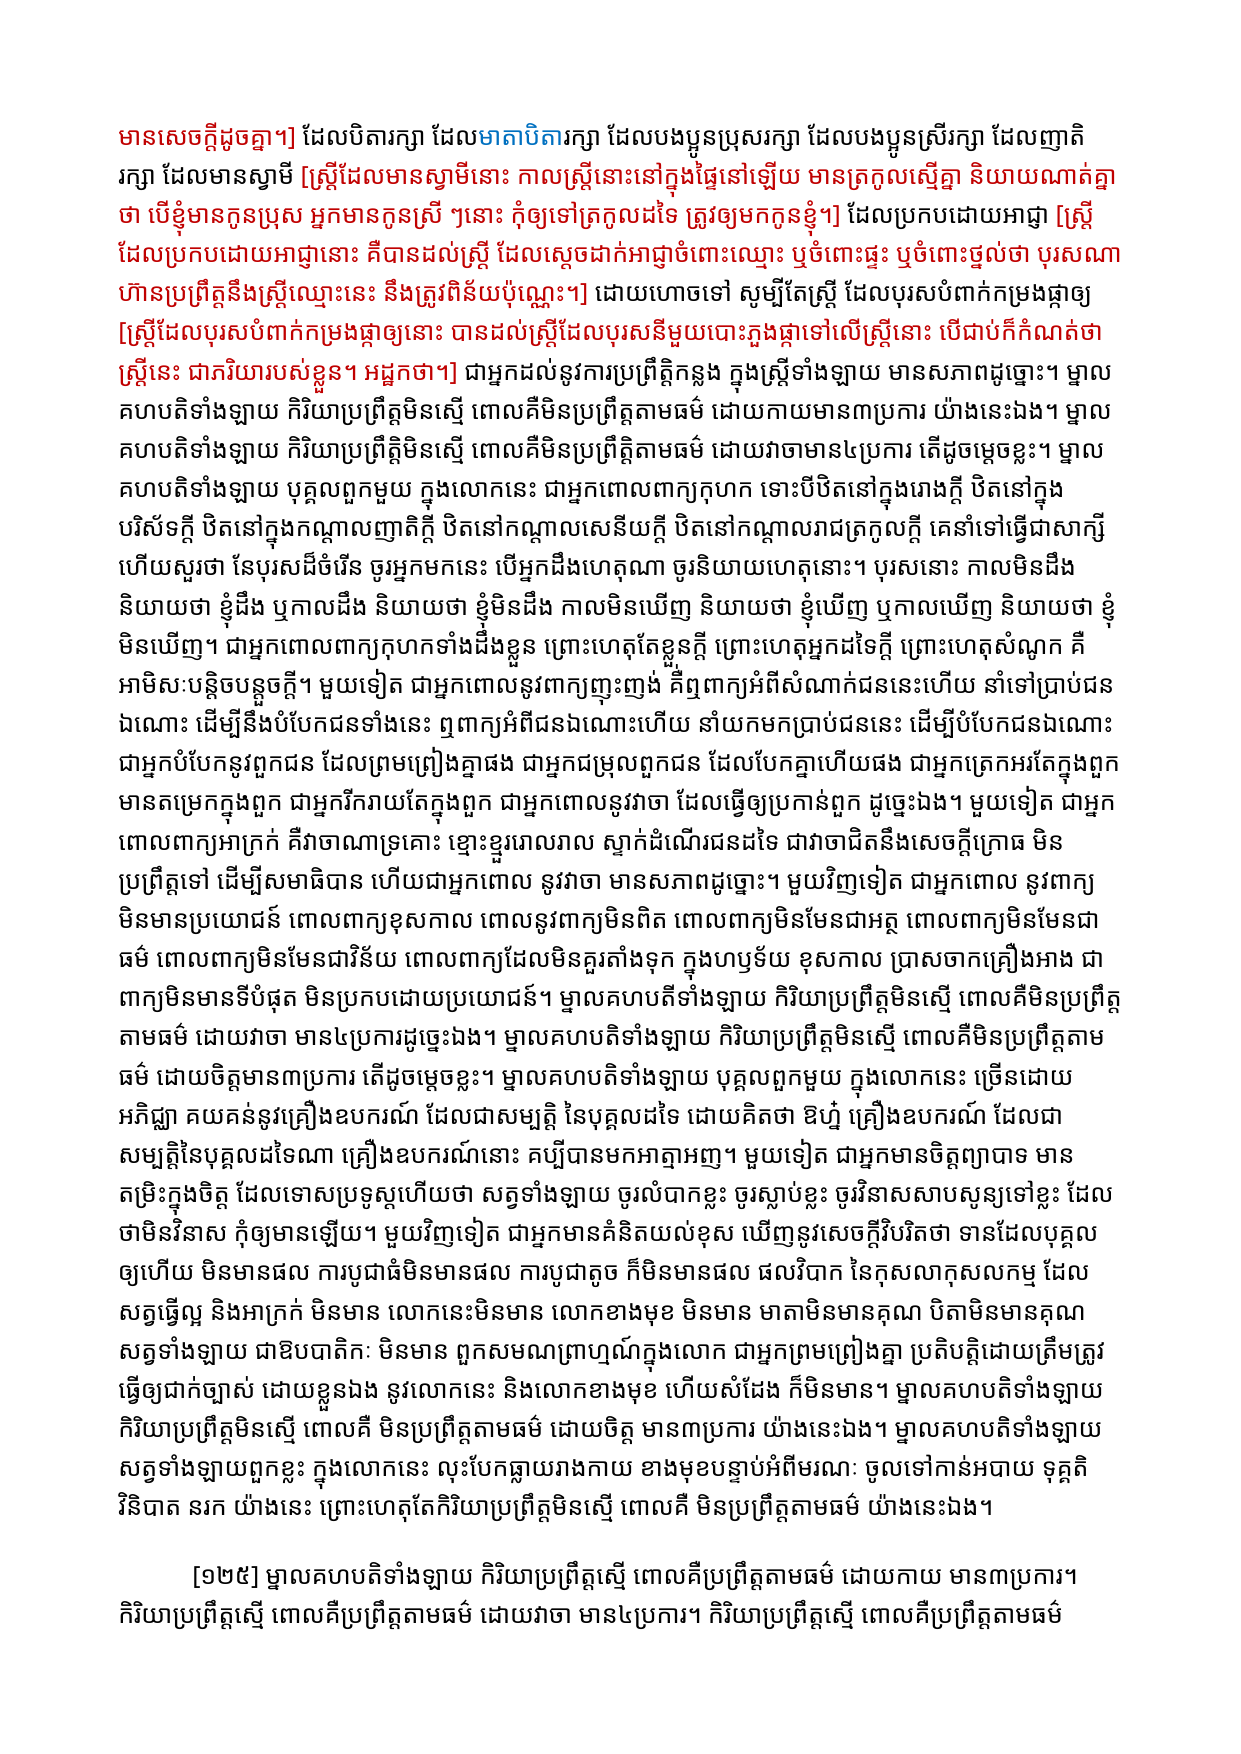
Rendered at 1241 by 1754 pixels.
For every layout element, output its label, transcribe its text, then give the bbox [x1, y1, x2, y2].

text [១២៤] ព្រះមានព្រះភាគ ត្រាស់ភាសិតនេះថា ម្នាលគហបតីទាំងឡាយ កិរិយា​ប្រព្រឹត្តមិនស្មើ ពោលគឺ មិនប្រព្រឹត្តតាមធម៌ ដោយកាយ មាន៣ប្រការ កិរិយា​ប្រព្រឹត្ត​មិនស្មើ ពោលគឺមិនប្រព្រឹត្តតាមធម៌ ដោយវាចា មាន៤ប្រការ កិរិយា​ប្រព្រឹត្តមិនស្មើ ពោលគឺមិនប្រព្រឹត្តតាមធម៌ ដោយចិត្ត មាន៣ប្រការ។ ម្នាលគហបតិទាំងឡាយ កិរិយា​ប្រព្រឹត្តមិនស្មើ ពោលគឺមិនប្រព្រឹត្តតាមធម៌ ដោយកាយ មាន៣ប្រការ តើដូចម្តេចខ្លះ។ ម្នាលគហបតិទាំងឡាយ បុគ្គលពួកខ្លះ ក្នុងលោកនេះ ជាអ្នកសម្លាប់សត្វ ជាមនុស្ស​អាក្រក់ មានបាតដៃប្រឡាក់ដោយឈាម មានចិត្តបោះជាប់ ក្នុងការសម្លាប់​សត្វ ជាអ្នកមិនមានសេចក្តីអៀនខ្មាស មានចិត្តមិនអាសូរ ចំពោះ​ពួកសត្វទាំងអស់។ មួយទៀត ជាអ្នកកាន់យកនូវវត្ថុ ដែលគេមិនបានឲ្យ ដូចជាគ្រឿងឧបករណ៍ គឺសម្បត្តិ នៃបុគ្គលដទៃ​ណា ដែលគេទុកក្នុងស្រុកក្តី ទុកក្នុងព្រៃក្តី ជាអ្នក​កាន់យកគ្រឿងឧបករណ៍​ ដែល​គេ​មិន​បាន​​ឲ្យនោះ ដោយចំណែក​នៃចិត្តលួច។ មួយទៀត ជាអ្នកប្រព្រឹត្តខុស ក្នុងកាម​ទាំង​ឡាយ ដូចជាស្ត្រីទាំងឡាយណា គឺស្ត្រីដែល​មាតារក្សា [ស្ត្រីដែលមានមាតារក្សានោះ បិតាលែងគ្នា ឬស្លាប់បាត់ទៅ នៅសល់តែមាតា ហើយរក្សាទំនុកបម្រុង ដោយអាហារ​ និង​សំពត់ស្លៀកជាដើម។ ឯស្ត្រីដែលមានបិតារក្សា ក៏មានសេចក្តីដូចគ្នា។] ដែលបិតារក្សា ដែល​មាតាបិតារក្សា ដែលបងប្អូនប្រុសរក្សា ដែលបងប្អូនស្រីរក្សា ដែលញាតិរក្សា ដែល​មានស្វាមី [ស្ត្រីដែលមានស្វាមីនោះ កាលស្ត្រីនោះនៅ​ក្នុងផ្ទៃ​នៅឡើយ មានត្រកូលស្មើគ្នា និយាយ​ណាត់គ្នាថា បើខ្ញុំមានកូនប្រុស អ្នកមានកូនស្រី ៗនោះ កុំឲ្យទៅត្រកូល​ដទៃ ត្រូវឲ្យមកកូនខ្ញុំ។] ដែលប្រកបដោយអាជ្ញា [ស្ត្រីដែលប្រកបដោយអាជ្ញានោះ គឺបានដល់​ស្ត្រី ដែលស្តេច​ដាក់អាជ្ញាចំពោះឈ្មោះ ឬចំពោះផ្ទះ ឬចំពោះថ្នល់ថា បុរស​ណាហ៊ាន​ប្រព្រឹត្តនឹងស្រ្តីឈ្មោះនេះ នឹងត្រូវពិន័យប៉ុណ្ណេះ។] ដោយហោចទៅ សូម្បីតែស្ត្រី ដែល​បុរសបំពាក់​កម្រងផ្កាឲ្យ [ស្ត្រីដែលបុរសបំពាក់​កម្រងផ្កាឲ្យនោះ បានដល់ស្ត្រី​ដែលបុរស​នីមួយបោះភួងផ្កាទៅលើស្ត្រីនោះ បើជាប់ក៏កំណត់ថា ស្ត្រីនេះ ជាភរិយារបស់ខ្លួន។ អដ្ឋកថា។] ជាអ្នកដល់នូវការ​ប្រព្រឹត្តិកន្លង ក្នុងស្ត្រីទាំងឡាយ មានសភាពដូច្នោះ។ ម្នាល​គហបតិទាំងឡាយ កិរិយាប្រព្រឹត្តមិនស្មើ ពោលគឺមិនប្រព្រឹត្តតាមធម៌ ដោយកាយ​មាន៣​ប្រការ យ៉ាងនេះឯង។ ម្នាលគហបតិទាំងឡាយ កិរិយាប្រព្រឹត្តិមិនស្មើ ពោលគឺមិនប្រព្រឹត្តិ​តាមធម៌ ដោយវាចាមាន៤ប្រការ តើដូចម្តេចខ្លះ។ ម្នាលគហបតិទាំងឡាយ បុគ្គលពួកមួយ ក្នុងលោកនេះ ជាអ្នកពោលពាក្យកុហក ទោះបីឋិតនៅក្នុងរោងក្តី ឋិត​នៅ​ក្នុងបរិស័ទក្តី ឋិតនៅក្នុងកណ្តាលញាតិក្តី ឋិតនៅកណ្តាលសេនីយក្តី ឋិតនៅកណ្តាល​រាជ​ត្រកូលក្តី គេនាំទៅធ្វើជាសាក្សី ហើយសួរថា នែបុរសដ៏ចំរើន ចូរអ្នកមកនេះ បើអ្នក​ដឹង​ហេតុណា ចូរនិយាយ​ហេតុនោះ។ បុរសនោះ កាលមិនដឹង និយាយថា ខ្ញុំដឹង ឬកាលដឹង និយាយថា ខ្ញុំមិនដឹង កាលមិនឃើញ និយាយថា ខ្ញុំឃើញ ឬកាលឃើញ និយាយថា ខ្ញុំ​មិនឃើញ។ ជាអ្នកពោលពាក្យកុហកទាំងដឹងខ្លួន ព្រោះហេតុតែខ្លួនក្តី ព្រោះហេតុអ្នក​ដទៃក្តី ព្រោះហេតុសំណូក គឺអាមិសៈបន្តិចបន្តួចក្តី។ មួយទៀត ជាអ្នកពោលនូវពាក្យ​ញុះញង់ គឺ់ឮពាក្យអំពីសំណាក់ជននេះហើយ នាំទៅប្រាប់​ជន​ឯណោះ ដើម្បីនឹង​បំបែក​ជនទាំងនេះ ឮពាក្យ​អំពីជនឯណោះហើយ នាំយកមកប្រាប់​ជននេះ ដើម្បី​បំបែក​ជនឯណោះ ជាអ្នកបំបែកនូវពួកជន ដែលព្រមព្រៀងគ្នាផង ជា​អ្នក​ជម្រុល​ពួកជន ដែលបែកគ្នាហើយផង ជាអ្នកត្រេកអរតែក្នុងពួក មានតម្រេកក្នុងពួក ជា​អ្នករីករាយតែ​ក្នុងពួក ជាអ្នកពោលនូវវាចា ដែលធ្វើ​ឲ្យប្រកាន់ពួក ដូច្នេះឯង។ មួយទៀត ជាអ្នក​ពោល​ពាក្យអាក្រក់ គឺវាចាណាទ្រគោះ ខ្មោះខ្មួររោលរាល ស្ទាក់ដំណើរជនដទៃ ជាវាចាជិត​នឹង​សេចក្តីក្រោធ មិនប្រព្រឹត្តទៅ ដើម្បី​សមាធិបាន ហើយជាអ្នកពោល​ នូវ​វាចា មានសភាព​ដូច្នោះ។ មួយវិញទៀត ជាអ្នកពោល នូវពាក្យមិនមានប្រយោជន៍ ពោលពាក្យខុសកាល ពោលនូវ​ពាក្យមិនពិត ពោលពាក្យមិនមែន​ជាអត្ថ ពោលពាក្យ​មិនមែន​ជាធម៌ ពោលពាក្យ​មិនមែនជាវិន័យ ពោលពាក្យ​ដែលមិនគួរតាំងទុក ក្នុង​ហឫទ័យ ខុសកាល ប្រាសចាក​គ្រឿងអាង ជាពាក្យមិនមានទីបំផុត មិនប្រកបដោយ​ប្រយោជន៍។ ម្នាល​គហបតីទាំងឡាយ កិរិយាប្រព្រឹត្តមិនស្មើ ពោលគឺមិនប្រព្រឹត្តតាមធម៌ ដោយវាចា មាន៤ប្រការដូច្នេះឯង។ ម្នាលគហបតិទាំងឡាយ កិរិយាប្រព្រឹត្តមិនស្មើ ពោលគឺ​មិន​ប្រព្រឹត្តតាមធម៌ ដោយចិត្តមាន៣ប្រការ តើដូចម្តេចខ្លះ។ ម្នាលគហបតិទាំងឡាយ បុគ្គល​ពួកមួយ ក្នុងលោកនេះ ច្រើនដោយអភិជ្ឈា គយគន់នូវគ្រឿង​ឧបករណ៍ ដែលជាសម្បត្តិ នៃ​បុគ្គលដទៃ ដោយគិតថា ឱហ្ន៎ គ្រឿង​ឧបករណ៍ ដែលជាសម្បត្តិនៃបុគ្គលដទៃណា គ្រឿង​ឧបករណ៍នោះ គប្បីបាន​មក​អាត្មា​អញ។ មួយទៀត ជាអ្នកមានចិត្តព្យាបាទ មាន​តម្រិះក្នុងចិត្ត ដែល​ទោសប្រទូស្តហើយថា សត្វទាំងឡាយ ចូរលំបាកខ្លះ ចូរស្លាប់ខ្លះ ចូរ​វិនាសសាបសូន្យទៅខ្លះ ដែលថាមិនវិនាស កុំឲ្យមានឡើយ។ មួយវិញទៀត ជាអ្នក​មានគំនិតយល់ខុស ឃើញ​នូវសេចក្តី​វិបរិតថា ទានដែល​បុគ្គល​ឲ្យហើយ មិនមានផល ការបូជាធំមិនមានផល ការបូជាតូច ក៏មិន​មាន​ផល ផលវិបាក នៃកុសលាកុសលកម្ម ដែល​សត្វធ្វើល្អ និងអាក្រក់ មិនមាន លោកនេះ​មិនមាន លោកខាងមុខ មិនមាន មាតាមិនមាន​គុណ បិតា​មិនមានគុណ សត្វទាំងឡាយ ជាឱបបាតិកៈ មិនមាន ពួកសមណព្រាហ្មណ៍​ក្នុងលោក ជាអ្នកព្រមព្រៀងគ្នា ប្រតិបត្តិ​ដោយ​ត្រឹមត្រូវ ធ្វើឲ្យជាក់ច្បាស់ ​ដោយខ្លួនឯង នូវ​លោកនេះ និងលោកខាងមុខ ហើយ​សំដែង ក៏មិនមាន។ ម្នាលគហបតិទាំងឡាយ កិរិយា​ប្រព្រឹត្តមិនស្មើ ពោលគឺ មិនប្រព្រឹត្តតាម​ធម៌ ដោយចិត្ត មាន៣ប្រការ យ៉ាងនេះឯង។ ម្នាលគហបតិទាំងឡាយ សត្វទាំងឡាយពួកខ្លះ ក្នុងលោកនេះ លុះបែកធ្លាយ​រាងកាយ ខាងមុខបន្ទាប់អំពីមរណៈ ចូលទៅកាន់អបាយ ទុគ្គតិ វិនិបាត នរក យ៉ាងនេះ ព្រោះ​ហេតុ​តែកិរិយាប្រព្រឹត្តមិនស្មើ ពោលគឺ មិនប្រព្រឹត្តតាមធម៌ យ៉ាងនេះឯង។ [118, 118, 1122, 1523]
